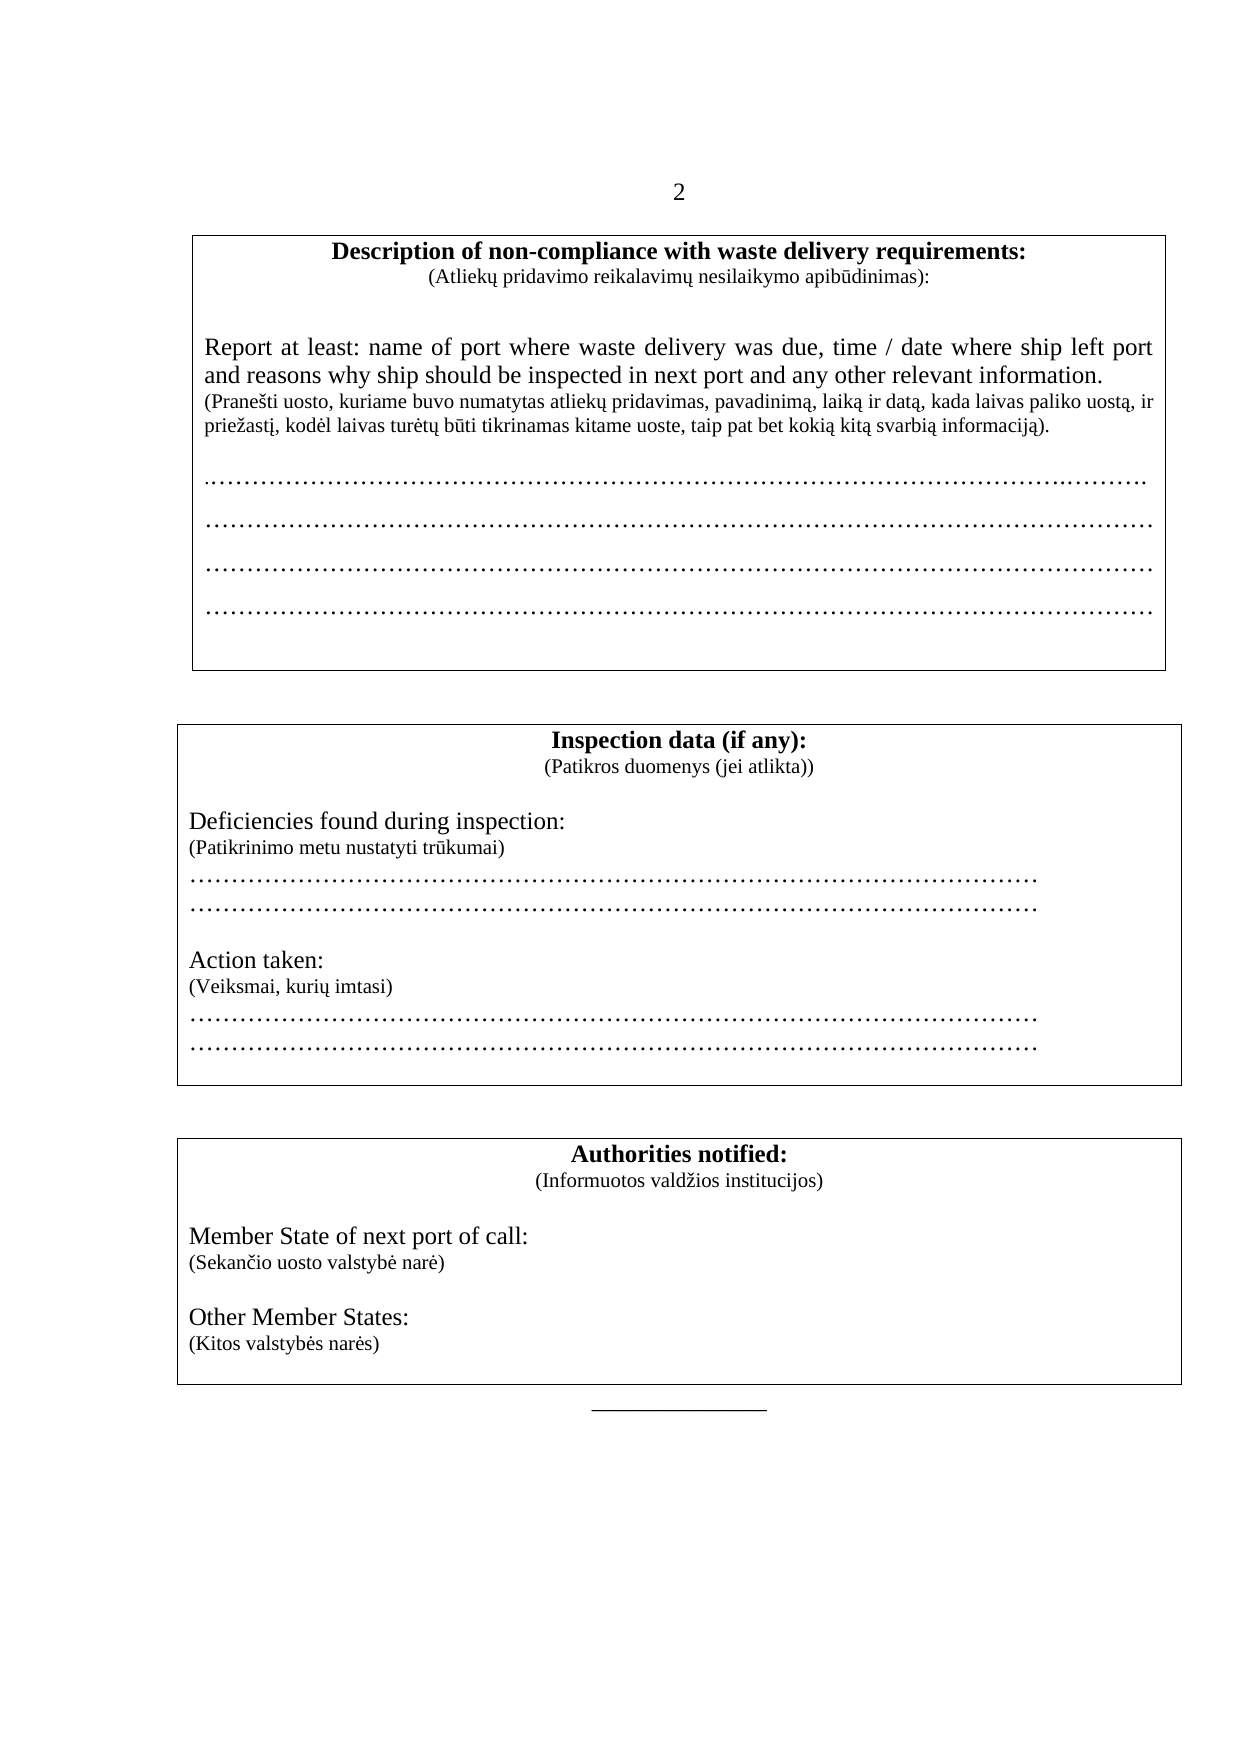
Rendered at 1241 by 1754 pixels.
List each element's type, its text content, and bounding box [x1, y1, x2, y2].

table_header Authorities notified: (Informuotos valdžios institucijos) Member State of next port of call: (Sekančio uosto valstybė narė) Other Member States: (Kitos valstybės narės) [178, 1139, 1181, 1384]
text ______________ [177, 1385, 1181, 1414]
table_header Description of non-compliance with waste delivery requirements: (Atliekų pridavimo reikalavimų nesilaikymo apibūdinimas): Report at least: name of port where waste delivery was due, time / date where ship left port and reasons why ship should be inspected in next port and any other relevant information. (Pranešti uosto, kuriame buvo numatytas atliekų pridavimas, pavadinimą, laiką ir datą, kada laivas paliko uostą, ir priežastį, kodėl laivas turėtų būti tikrinamas kitame uoste, taip pat bet kokią kitą svarbią informaciją). .………………………………………………………………………………………….………. …………………………………………………………………………………………………… …………………………………………………………………………………………………… …………………………………………………………………………………………………… [193, 236, 1165, 670]
table_header Inspection data (if any): (Patikros duomenys (jei atlikta)) Deficiencies found during inspection: (Patikrinimo metu nustatyti trūkumai) ………………………………………………………………………………………… ………………………………………………………………………………………… Action taken: (Veiksmai, kurių imtasi) ………………………………………………………………………………………… ………………………………………………………………………………………… [178, 725, 1181, 1084]
